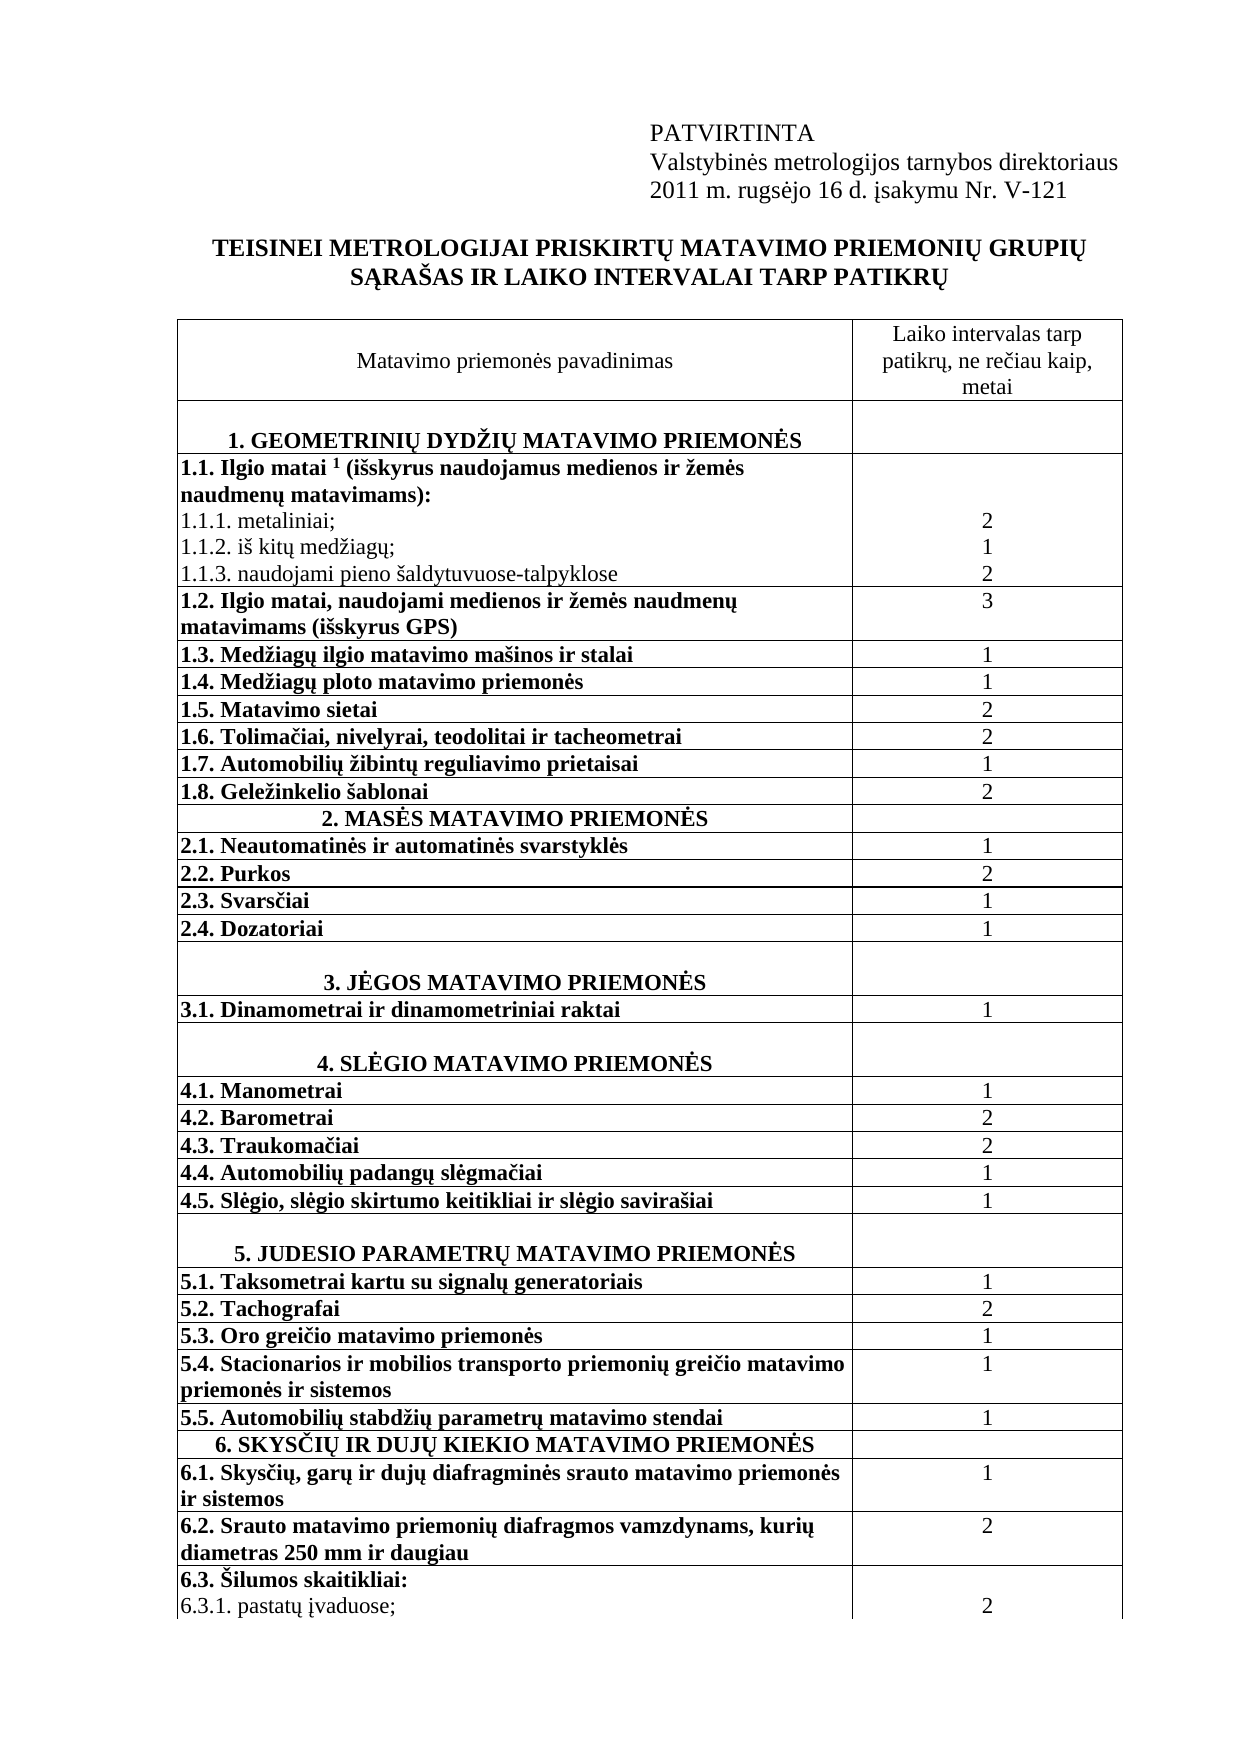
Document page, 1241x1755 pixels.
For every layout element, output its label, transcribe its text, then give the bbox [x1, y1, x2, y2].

table_cell 1 [853, 888, 1122, 914]
table_cell 2 [853, 723, 1122, 749]
table_cell 1.2. Ilgio matai, naudojami medienos ir žemės naudmenų matavimams (išskyrus GPS) [178, 587, 852, 640]
table_cell [853, 1566, 1122, 1592]
table_cell 2 [853, 1593, 1122, 1619]
table_cell 1.4. Medžiagų ploto matavimo priemonės [178, 668, 852, 694]
text 2011 m. rugsėjo 16 d. įsakymu Nr. V-121 [649, 176, 1122, 204]
table_cell 2 [853, 560, 1122, 586]
table_cell 1 [853, 1077, 1122, 1103]
table_cell 1 [853, 1187, 1122, 1213]
table_cell 1.1.1. metaliniai; [178, 507, 852, 533]
text TEISINEI METROLOGIJAI PRISKIRTŲ MATAVIMO PRIEMONIŲ GRUPIŲ SĄRAŠAS IR LAIKO INTERVALAI TARP PATIKRŲ [177, 233, 1122, 291]
table_cell 1 [853, 533, 1122, 560]
table_cell 6.3.1. pastatų įvaduose; [178, 1593, 852, 1619]
table_cell 5.1. Taksometrai kartu su signalų generatoriais [178, 1268, 852, 1294]
table_cell 2 [853, 1512, 1122, 1565]
table_cell 6. SKYSČIŲ IR DUJŲ KIEKIO MATAVIMO PRIEMONĖS [178, 1431, 852, 1457]
table_cell 5. JUDESIO PARAMETRŲ MATAVIMO PRIEMONĖS [178, 1214, 852, 1267]
table_cell 1 [853, 668, 1122, 694]
text PATVIRTINTA [649, 118, 1122, 147]
table_cell 2. MASĖS MATAVIMO PRIEMONĖS [178, 805, 852, 832]
table_cell 1 [853, 1404, 1122, 1430]
table_cell 2.4. Dozatoriai [178, 915, 852, 941]
text Valstybinės metrologijos tarnybos direktoriaus [649, 147, 1122, 176]
table_cell 1 [853, 641, 1122, 667]
table_cell 1 [853, 750, 1122, 777]
table_cell 2 [853, 860, 1122, 886]
table_cell 1.1. Ilgio matai 1 (išskyrus naudojamus medienos ir žemės naudmenų matavimams): [178, 454, 852, 507]
table_cell 1 [853, 1159, 1122, 1186]
table_cell 1.1.3. naudojami pieno šaldytuvuose-talpyklose [178, 560, 852, 586]
table_cell 5.4. Stacionarios ir mobilios transporto priemonių greičio matavimo priemonės ir sistemos [178, 1350, 852, 1403]
table_cell [853, 1431, 1122, 1457]
table_cell 1.6. Tolimačiai, nivelyrai, teodolitai ir tacheometrai [178, 723, 852, 749]
table_cell [853, 805, 1122, 832]
table_cell 2 [853, 1105, 1122, 1131]
table_cell 1 [853, 996, 1122, 1022]
table_cell [853, 1023, 1122, 1076]
table_cell 3 [853, 587, 1122, 640]
table_cell [853, 454, 1122, 507]
table_cell 2 [853, 507, 1122, 533]
table_cell [853, 401, 1122, 453]
table_cell 3.1. Dinamometrai ir dinamometriniai raktai [178, 996, 852, 1022]
table_cell 2 [853, 696, 1122, 722]
table_cell 5.5. Automobilių stabdžių parametrų matavimo stendai [178, 1404, 852, 1430]
table_cell [853, 942, 1122, 995]
table_cell 5.3. Oro greičio matavimo priemonės [178, 1323, 852, 1349]
table_cell 2.1. Neautomatinės ir automatinės svarstyklės [178, 833, 852, 859]
table_cell 1 [853, 915, 1122, 941]
table_header Laiko intervalas tarp patikrų, ne rečiau kaip, metai [853, 320, 1122, 399]
table_cell 4.5. Slėgio, slėgio skirtumo keitikliai ir slėgio savirašiai [178, 1187, 852, 1213]
table_cell 6.3. Šilumos skaitikliai: [178, 1566, 852, 1592]
table_cell 1.3. Medžiagų ilgio matavimo mašinos ir stalai [178, 641, 852, 667]
table_cell 2.2. Purkos [178, 860, 852, 886]
table_cell 3. JĖGOS MATAVIMO PRIEMONĖS [178, 942, 852, 995]
table_header Matavimo priemonės pavadinimas [178, 320, 852, 399]
table_cell 4. SLĖGIO MATAVIMO PRIEMONĖS [178, 1023, 852, 1076]
table_cell 2.3. Svarsčiai [178, 888, 852, 914]
table_cell 1 [853, 833, 1122, 859]
table_cell 4.1. Manometrai [178, 1077, 852, 1103]
table_cell 1.1.2. iš kitų medžiagų; [178, 533, 852, 560]
table_cell 2 [853, 1132, 1122, 1158]
table_cell 5.2. Tachografai [178, 1295, 852, 1322]
table_cell 2 [853, 1295, 1122, 1322]
table_cell [853, 1214, 1122, 1267]
table_cell 1 [853, 1459, 1122, 1511]
table_cell 6.1. Skysčių, garų ir dujų diafragminės srauto matavimo priemonės ir sistemos [178, 1459, 852, 1511]
table_cell 4.2. Barometrai [178, 1105, 852, 1131]
table_cell 1.5. Matavimo sietai [178, 696, 852, 722]
table_cell 1 [853, 1323, 1122, 1349]
table_cell 1 [853, 1268, 1122, 1294]
table_cell 4.4. Automobilių padangų slėgmačiai [178, 1159, 852, 1186]
table_cell 6.2. Srauto matavimo priemonių diafragmos vamzdynams, kurių diametras 250 mm ir daugiau [178, 1512, 852, 1565]
table_cell 4.3. Traukomačiai [178, 1132, 852, 1158]
table_cell 1 [853, 1350, 1122, 1403]
table_cell 1.7. Automobilių žibintų reguliavimo prietaisai [178, 750, 852, 777]
table_cell 2 [853, 778, 1122, 804]
table_cell 1.8. Geležinkelio šablonai [178, 778, 852, 804]
table_cell 1. GEOMETRINIŲ DYDŽIŲ MATAVIMO PRIEMONĖS [178, 401, 852, 453]
